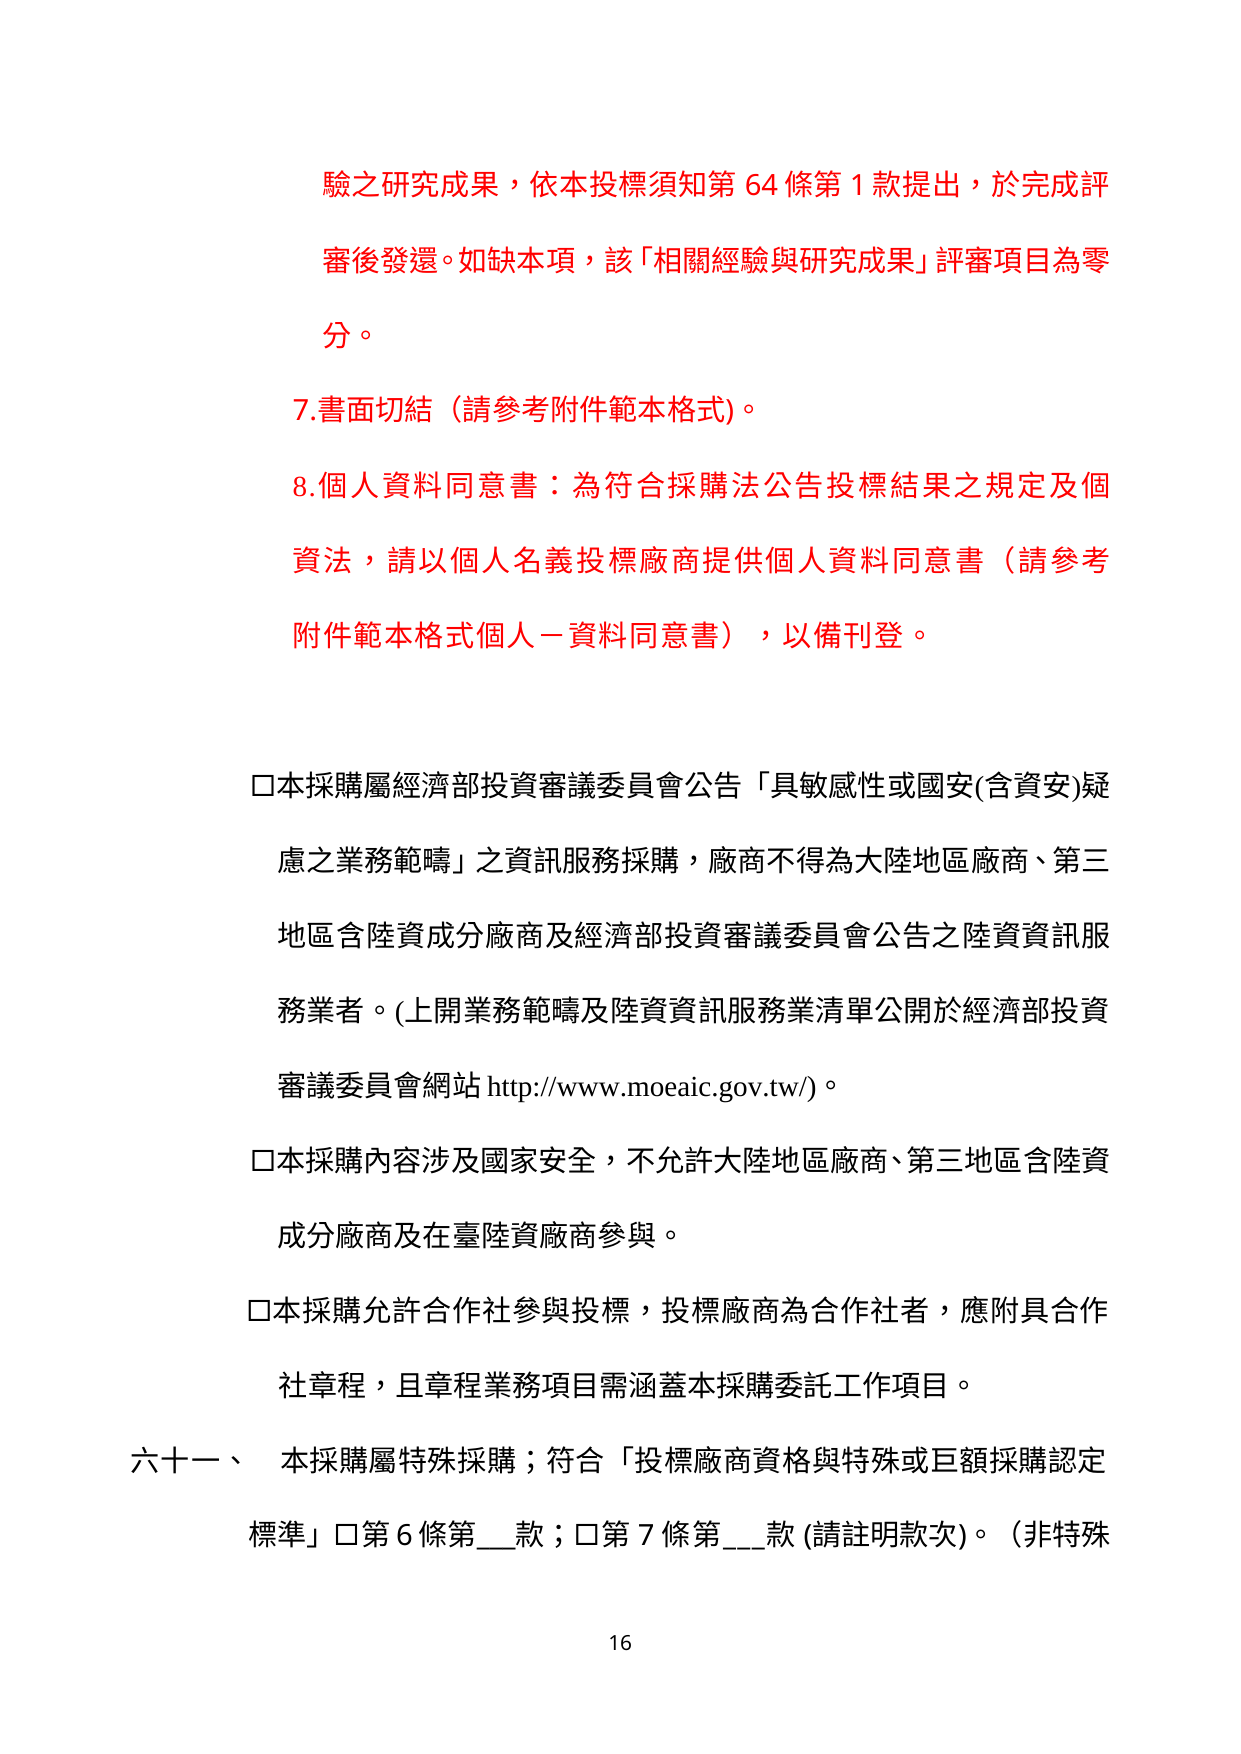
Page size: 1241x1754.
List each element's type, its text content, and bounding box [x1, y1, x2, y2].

text 本採購內容涉及國家安全，不允許大陸地區廠商、第三地區含陸資成分廠商及在臺陸資廠商參與。 [250, 1121, 1110, 1271]
text 本採購允許合作社參與投標，投標廠商為合作社者，應附具合作社章程，且章程業務項目需涵蓋本採購委託工作項目。 [246, 1271, 1110, 1421]
list 本採購屬特殊採購；符合「投標廠商資格與特殊或巨額採購認定標準」第6條第___款；第7條第___款 (請註明款次)。（非特殊 [130, 1421, 1110, 1571]
text 驗之研究成果，依本投標須知第64條第1款提出，於完成評審後發還。如缺本項，該「相關經驗與研究成果」評審項目為零分。 [292, 146, 1110, 371]
text 7.書面切結（請參考附件範本格式)。 [292, 371, 1110, 446]
text 8.個人資料同意書：為符合採購法公告投標結果之規定及個資法，請以個人名義投標廠商提供個人資料同意書（請參考附件範本格式個人－資料同意書），以備刊登。 [292, 446, 1110, 671]
text 本採購屬經濟部投資審議委員會公告「具敏感性或國安(含資安)疑慮之業務範疇」之資訊服務採購，廠商不得為大陸地區廠商、第三地區含陸資成分廠商及經濟部投資審議委員會公告之陸資資訊服務業者。(上開業務範疇及陸資資訊服務業清單公開於經濟部投資審議委員會網站http://www.moeaic.gov.tw/)。 [250, 746, 1110, 1121]
